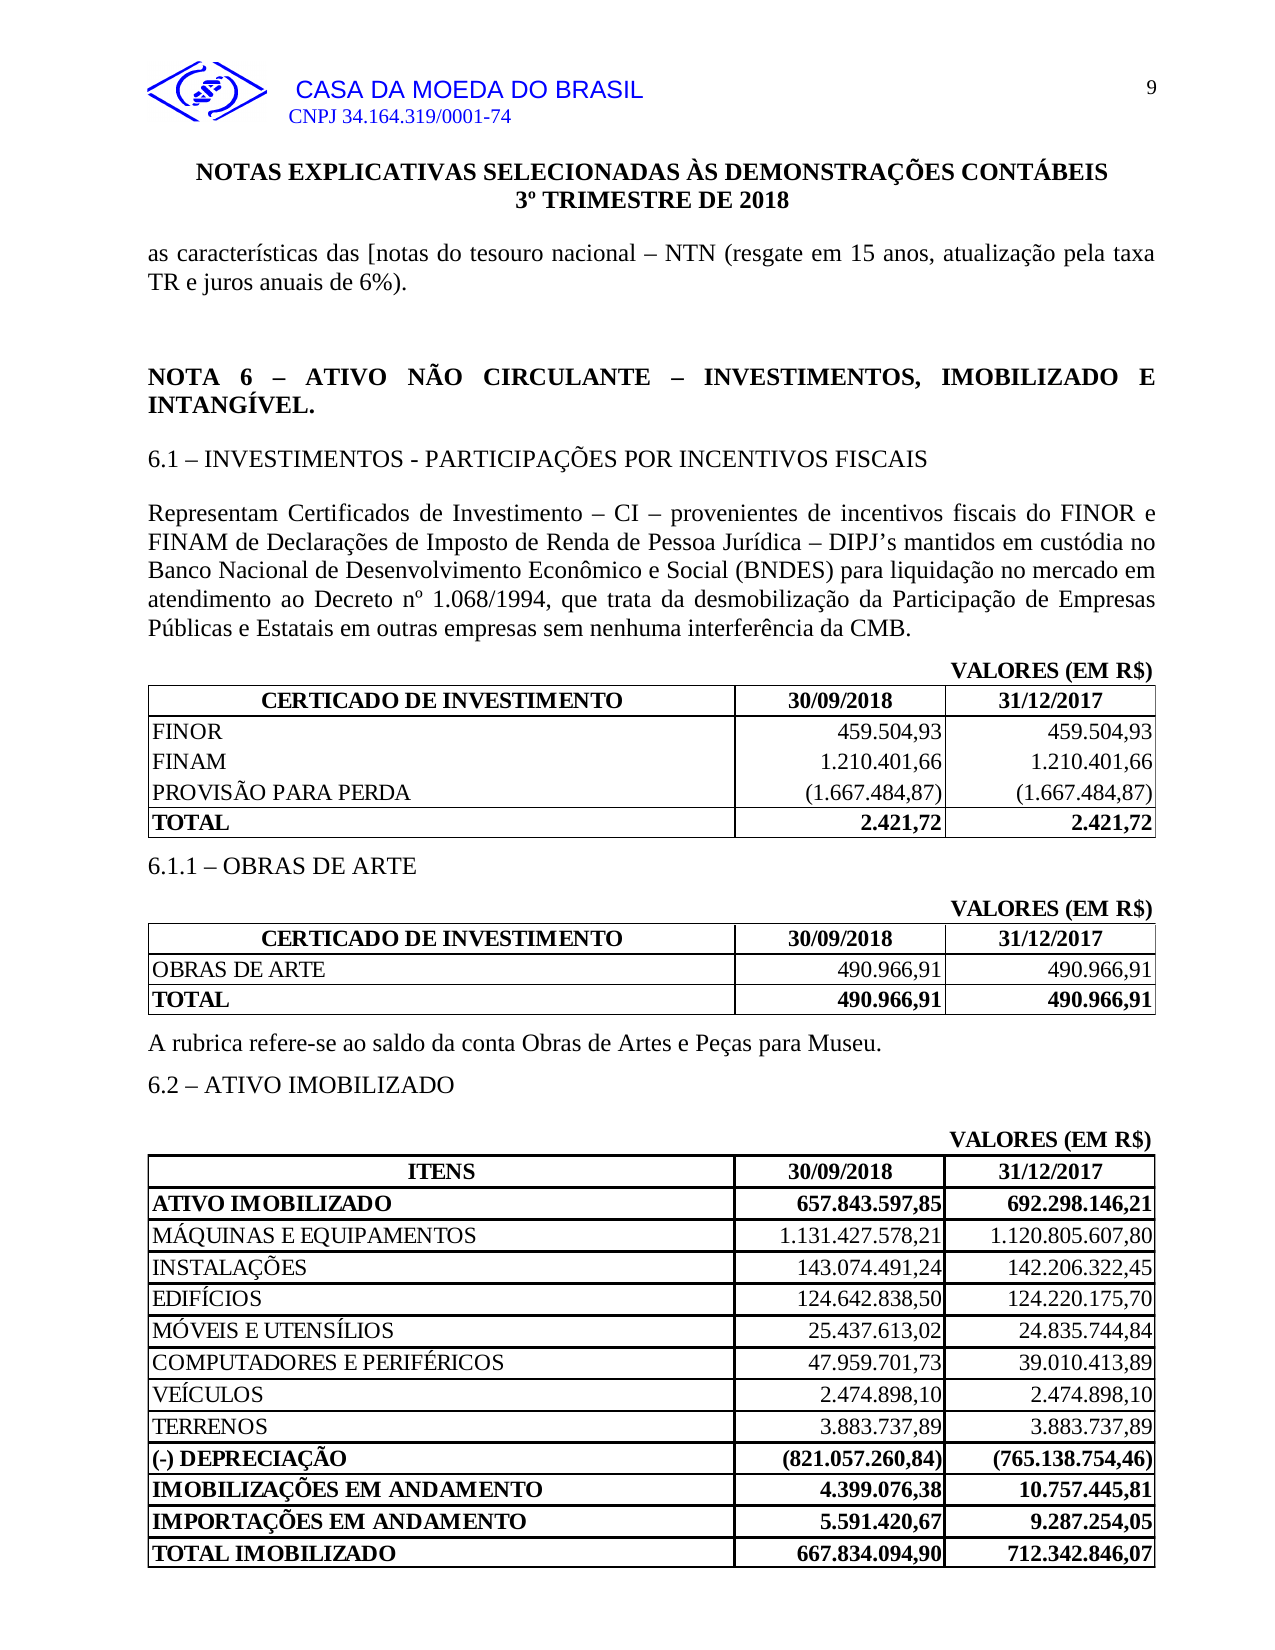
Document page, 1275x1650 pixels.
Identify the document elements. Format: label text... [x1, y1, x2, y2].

text A rubrica refere-se ao saldo da conta Obras de Artes e Peças para Museu. [148, 1028, 1157, 1057]
text Representam Certificados de Investimento – CI – provenientes de incentivos fiscais do FINOR e FINAM de Declarações de Imposto de Renda de Pessoa Jurídica – DIPJ’s mantidos em custódia no Banco Nacional de Desenvolvimento Econômico e Social (BNDES) para liquidação no mercado em atendimento ao Decreto nº 1.068/1994, que trata da desmobilização da Participação de Empresas Públicas e Estatais em outras empresas sem nenhuma interferência da CMB. [148, 498, 1157, 642]
text 6.1 – INVESTIMENTOS - PARTICIPAÇÕES POR INCENTIVOS FISCAIS [148, 444, 1157, 473]
text as características das [notas do tesouro nacional – NTN (resgate em 15 anos, atualização pela taxa TR e juros anuais de 6%). [148, 238, 1157, 296]
text 6.2 – ATIVO IMOBILIZADO [148, 1070, 1157, 1098]
text 6.1.1 – OBRAS DE ARTE [148, 851, 1157, 880]
text NOTA 6 – ATIVO NÃO CIRCULANTE – INVESTIMENTOS, IMOBILIZADO E INTANGÍVEL. [148, 362, 1157, 419]
